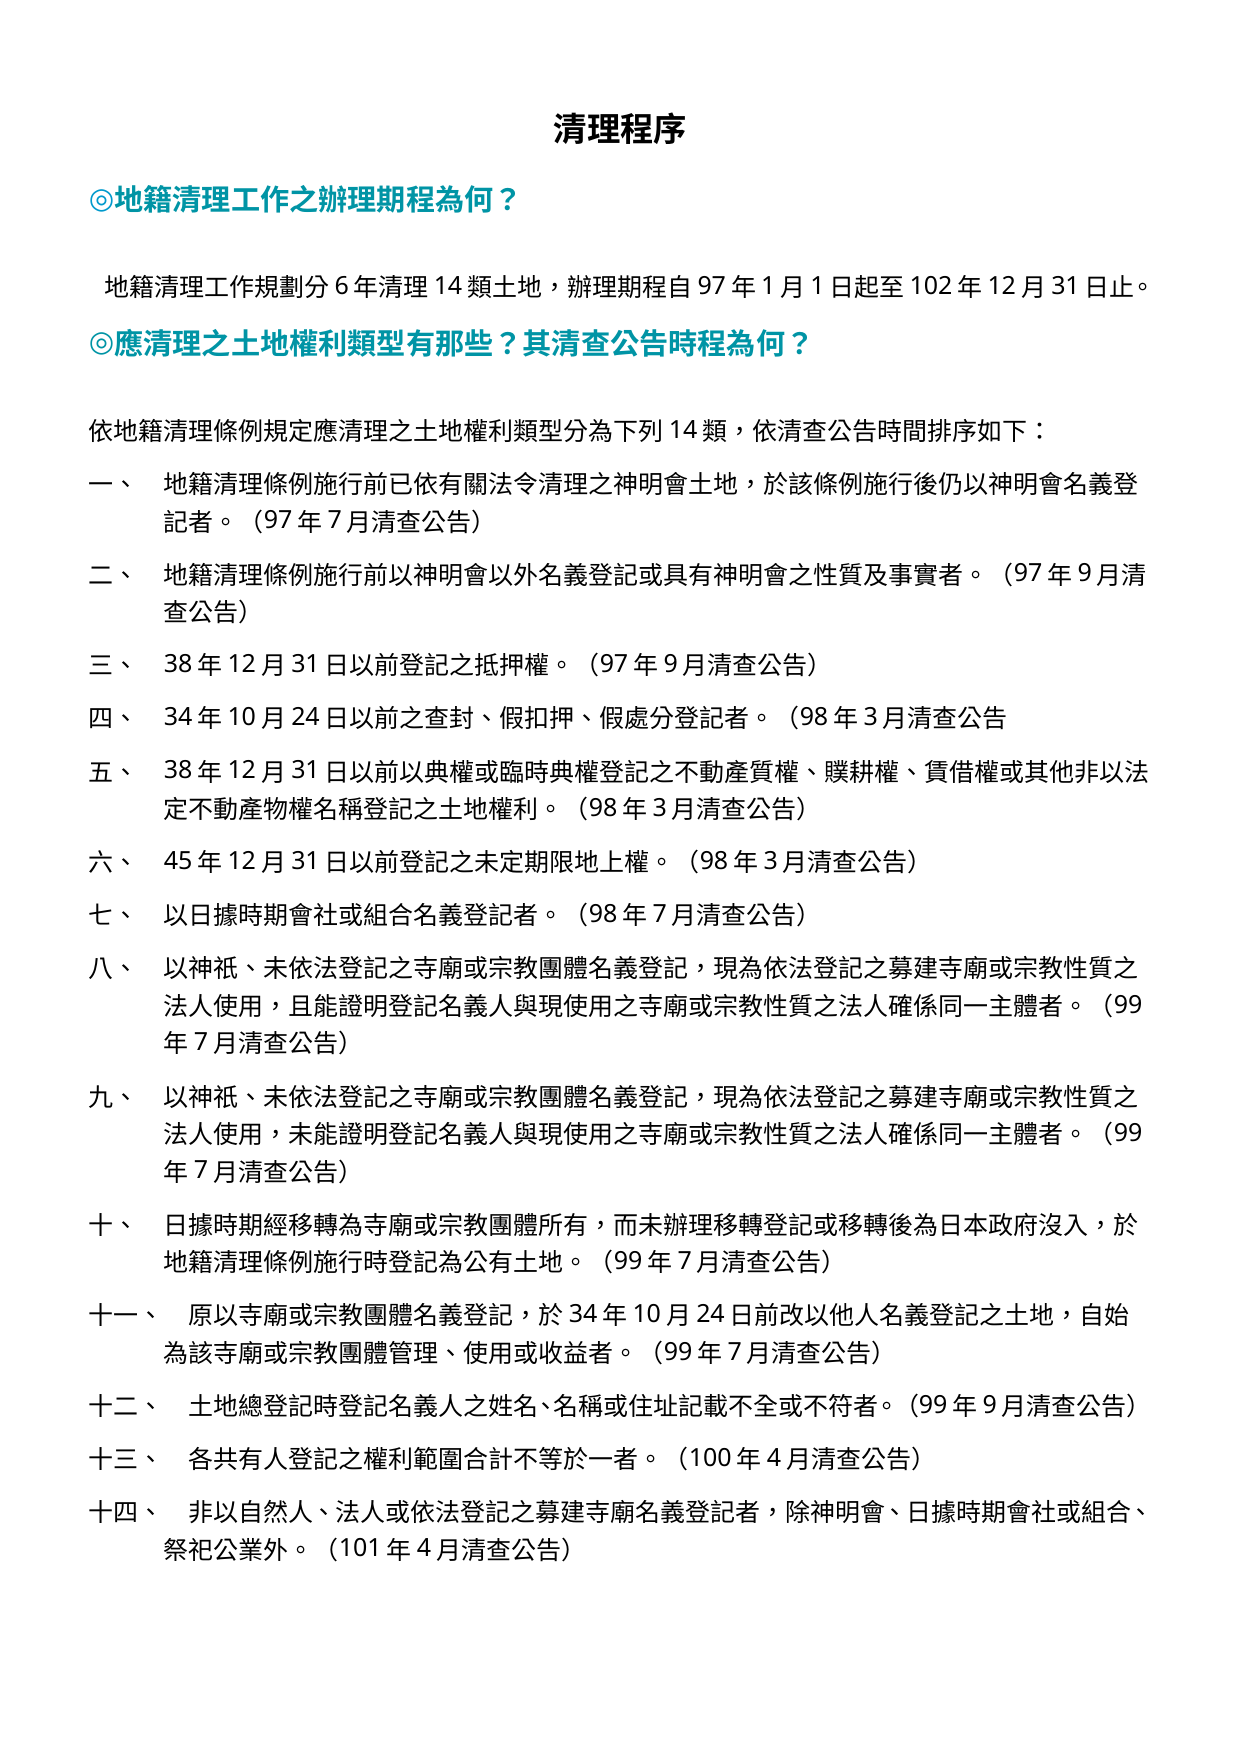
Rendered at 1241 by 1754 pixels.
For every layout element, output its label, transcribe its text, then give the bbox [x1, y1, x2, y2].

subtitle 45年12月31日以前登記之未定期限地上權。（98年3月清查公告） [89, 843, 1152, 880]
subtitle 以神祇、未依法登記之寺廟或宗教團體名義登記，現為依法登記之募建寺廟或宗教性質之法人使用，且能證明登記名義人與現使用之寺廟或宗教性質之法人確係同一主體者。（99年7月清查公告） [89, 949, 1152, 1061]
subtitle 地籍清理條例施行前已依有關法令清理之神明會土地，於該條例施行後仍以神明會名義登記者。（97年7月清查公告） [89, 464, 1152, 539]
text 清理程序 [89, 89, 1152, 164]
subtitle 各共有人登記之權利範圍合計不等於一者。（100年4月清查公告） [89, 1439, 1152, 1477]
subtitle 土地總登記時登記名義人之姓名、名稱或住址記載不全或不符者。（99年9月清查公告） [89, 1386, 1152, 1424]
subtitle 日據時期經移轉為寺廟或宗教團體所有，而未辦理移轉登記或移轉後為日本政府沒入，於地籍清理條例施行時登記為公有土地。（99年7月清查公告） [89, 1205, 1152, 1280]
subtitle 地籍清理條例施行前以神明會以外名義登記或具有神明會之性質及事實者。（97年9月清查公告） [89, 555, 1152, 630]
subtitle 38年12月31日以前登記之抵押權。（97年9月清查公告） [89, 646, 1152, 683]
subtitle ◎地籍清理工作之辦理期程為何？ [89, 177, 1152, 252]
subtitle 以神祇、未依法登記之寺廟或宗教團體名義登記，現為依法登記之募建寺廟或宗教性質之法人使用，未能證明登記名義人與現使用之寺廟或宗教性質之法人確係同一主體者。（99年7月清查公告） [89, 1077, 1152, 1189]
subtitle 38年12月31日以前以典權或臨時典權登記之不動產質權、贌耕權、賃借權或其他非以法定不動產物權名稱登記之土地權利。（98年3月清查公告） [89, 752, 1152, 827]
subtitle 以日據時期會社或組合名義登記者。（98年7月清查公告） [89, 896, 1152, 933]
subtitle ◎應清理之土地權利類型有那些？其清查公告時程為何？ [89, 321, 1152, 396]
subtitle 原以寺廟或宗教團體名義登記，於34年10月24日前改以他人名義登記之土地，自始為該寺廟或宗教團體管理、使用或收益者。（99年7月清查公告） [89, 1296, 1152, 1371]
text 地籍清理工作規劃分6年清理14類土地，辦理期程自97年1月1日起至102年12月31日止。 [104, 268, 1152, 305]
subtitle 非以自然人、法人或依法登記之募建寺廟名義登記者，除神明會、日據時期會社或組合、祭祀公業外。（101年4月清查公告） [89, 1493, 1152, 1568]
subtitle 依地籍清理條例規定應清理之土地權利類型分為下列14類，依清查公告時間排序如下： [89, 411, 1152, 449]
subtitle 34年10月24日以前之查封、假扣押、假處分登記者。（98年3月清查公告 [89, 699, 1152, 736]
